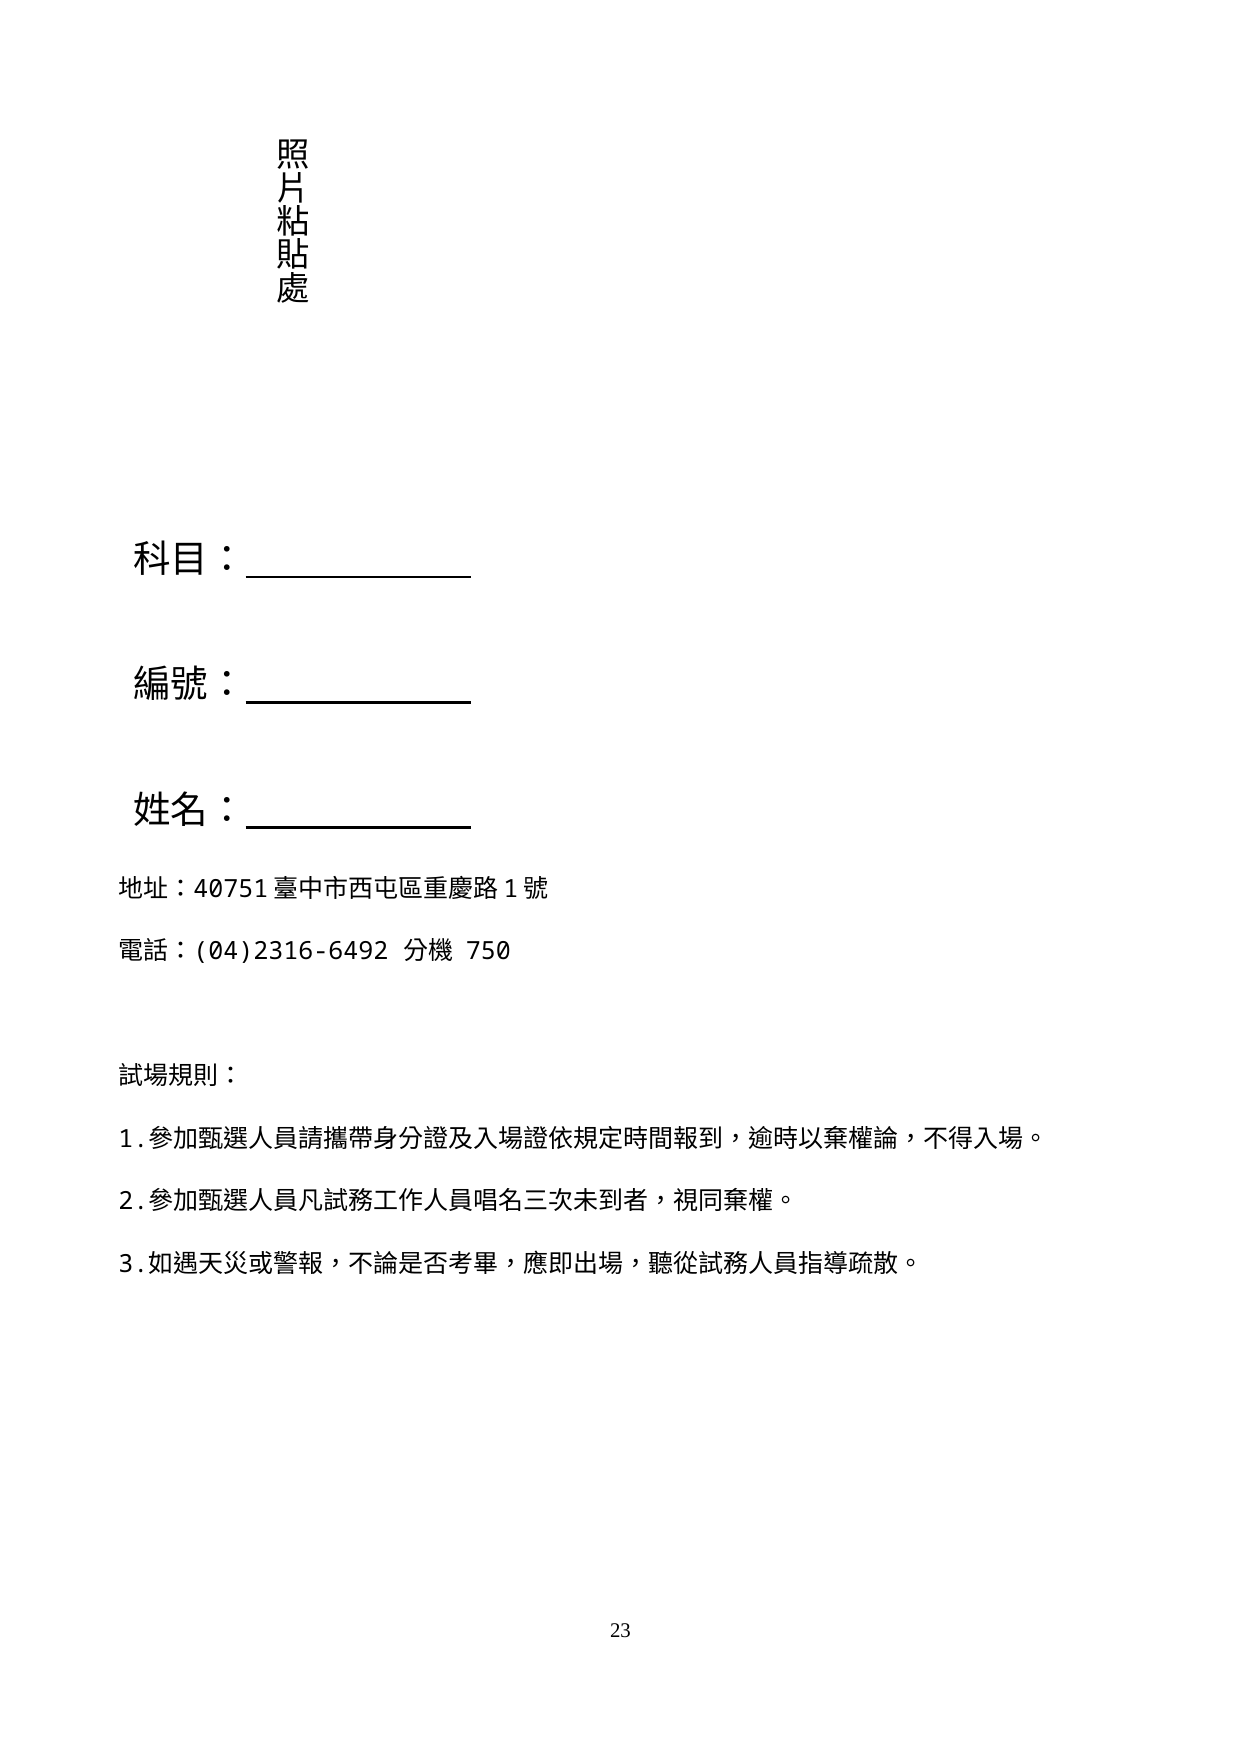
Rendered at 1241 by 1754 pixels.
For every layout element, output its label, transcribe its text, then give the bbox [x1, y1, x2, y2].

text 試場規則： [118, 1032, 1122, 1094]
text 3.如遇天災或警報，不論是否考畢，應即出場，聽從試務人員指導疏散。 [118, 1219, 1122, 1282]
text 地址：40751臺中市西屯區重慶路1號 [118, 844, 1122, 907]
text 電話：(04)2316-6492 分機 750 [118, 907, 1122, 969]
text 1.參加甄選人員請攜帶身分證及入場證依規定時間報到，逾時以棄權論，不得入場。 [118, 1094, 1122, 1157]
text 2.參加甄選人員凡試務工作人員唱名三次未到者，視同棄權。 [118, 1157, 1122, 1219]
